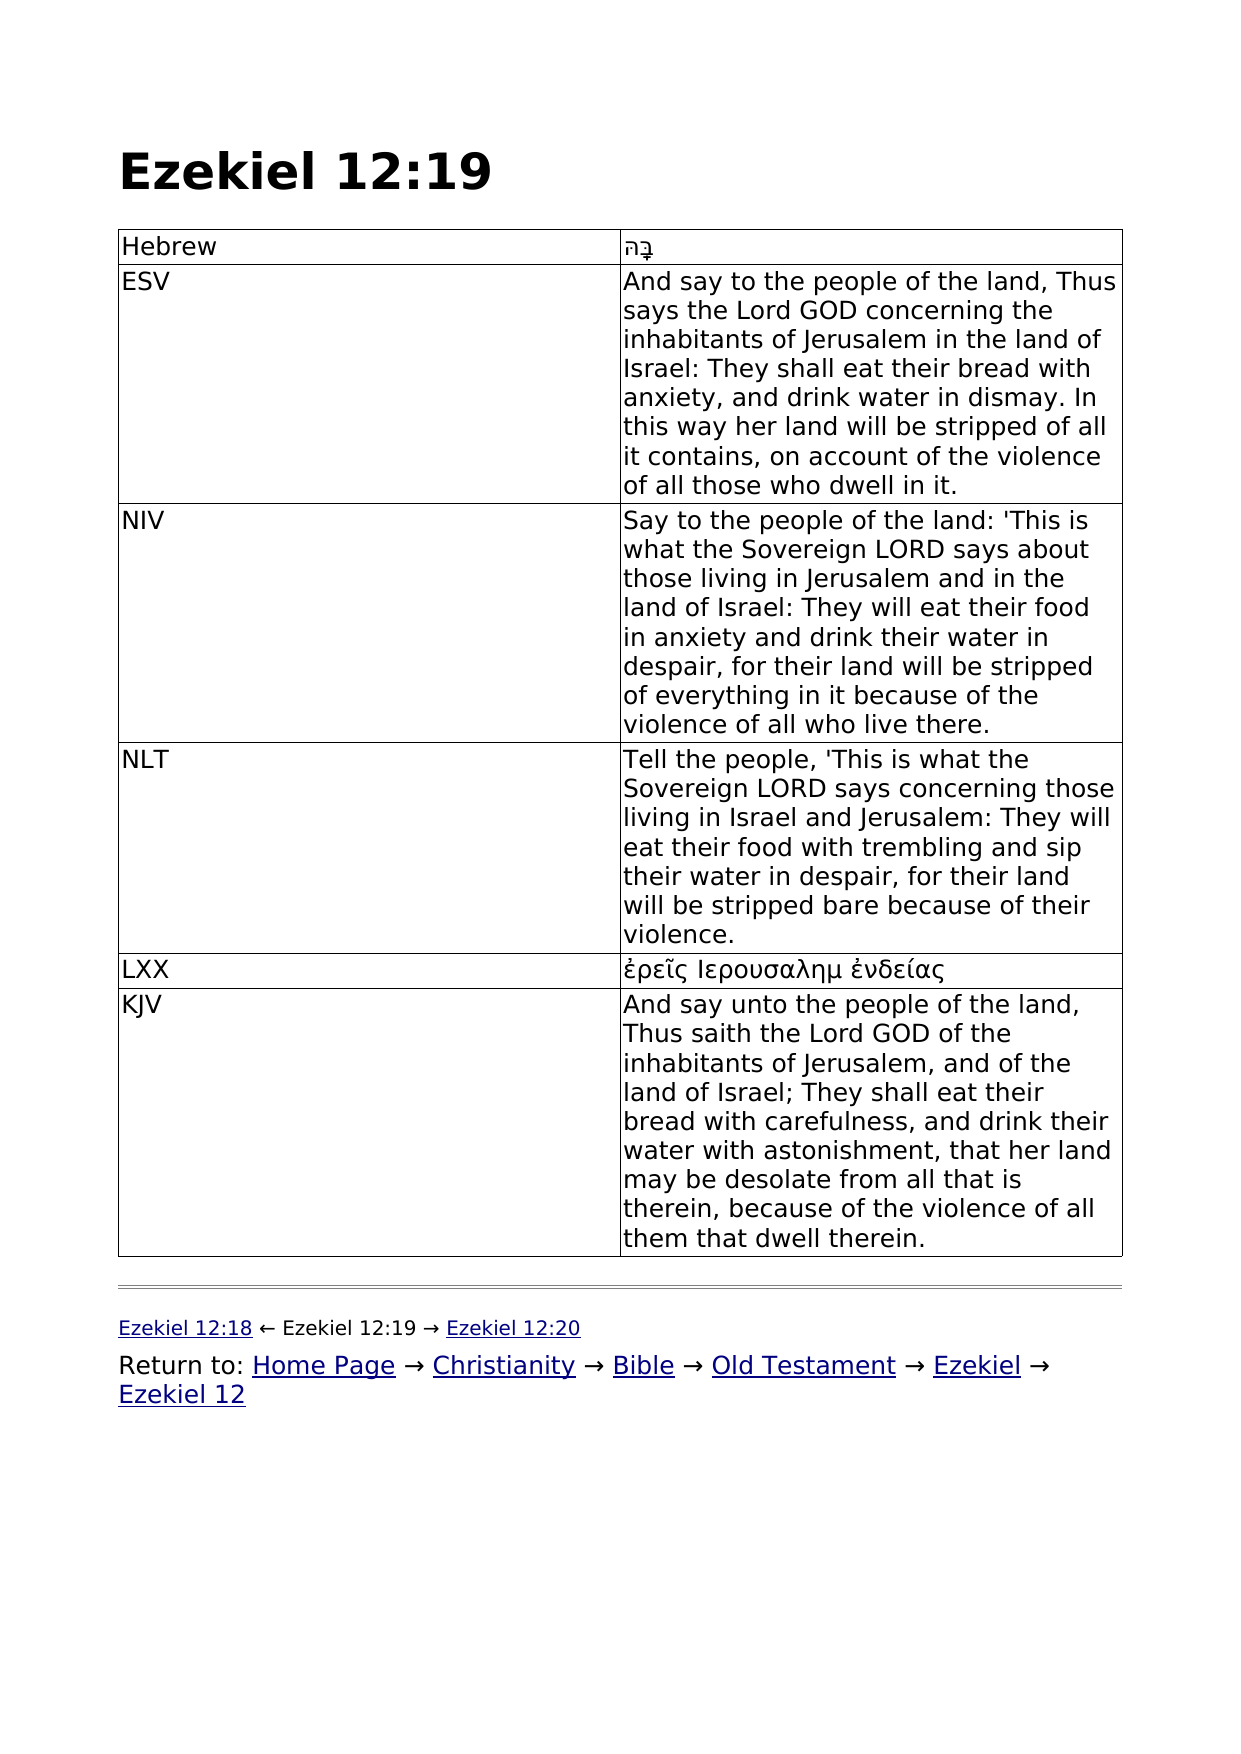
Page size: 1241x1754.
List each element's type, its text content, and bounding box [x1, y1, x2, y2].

table_cell Say to the people of the land: 'This is what the Sovereign LORD says about those living in Jerusalem and in the land of Israel: They will eat their food in anxiety and drink their water in despair, for their land will be stripped of everything in it because of the violence of all who live there. [621, 504, 1122, 742]
table_cell LXX [119, 954, 620, 987]
text Return to: Home Page → Christianity → Bible → Old Testament → Ezekiel → Ezekiel 12 [118, 1351, 1122, 1409]
table_cell And say to the people of the land, Thus says the Lord GOD concerning the inhabitants of Jerusalem in the land of Israel: They shall eat their bread with anxiety, and drink water in dismay. In this way her land will be stripped of all it contains, on account of the violence of all those who dwell in it. [621, 265, 1122, 503]
table_cell Tell the people, 'This is what the Sovereign LORD says concerning those living in Israel and Jerusalem: They will eat their food with trembling and sip their water in despair, for their land will be stripped bare because of their violence. [621, 743, 1122, 952]
table_header Hebrew [119, 230, 620, 264]
table_cell NLT [119, 743, 620, 952]
table_cell NIV [119, 504, 620, 742]
table_cell KJV [119, 989, 620, 1256]
table_header בָּֽהּ [621, 230, 1122, 264]
table_cell ESV [119, 265, 620, 503]
table_cell And say unto the people of the land, Thus saith the Lord GOD of the inhabitants of Jerusalem, and of the land of Israel; They shall eat their bread with carefulness, and drink their water with astonishment, that her land may be desolate from all that is therein, because of the violence of all them that dwell therein. [621, 989, 1122, 1256]
subtitle Ezekiel 12:19 [118, 143, 1122, 201]
text Ezekiel 12:18 ← Ezekiel 12:19 → Ezekiel 12:20 [118, 1317, 1122, 1351]
table_cell ἐρεῖς Ιερουσαλημ ἐνδείας [621, 954, 1122, 987]
